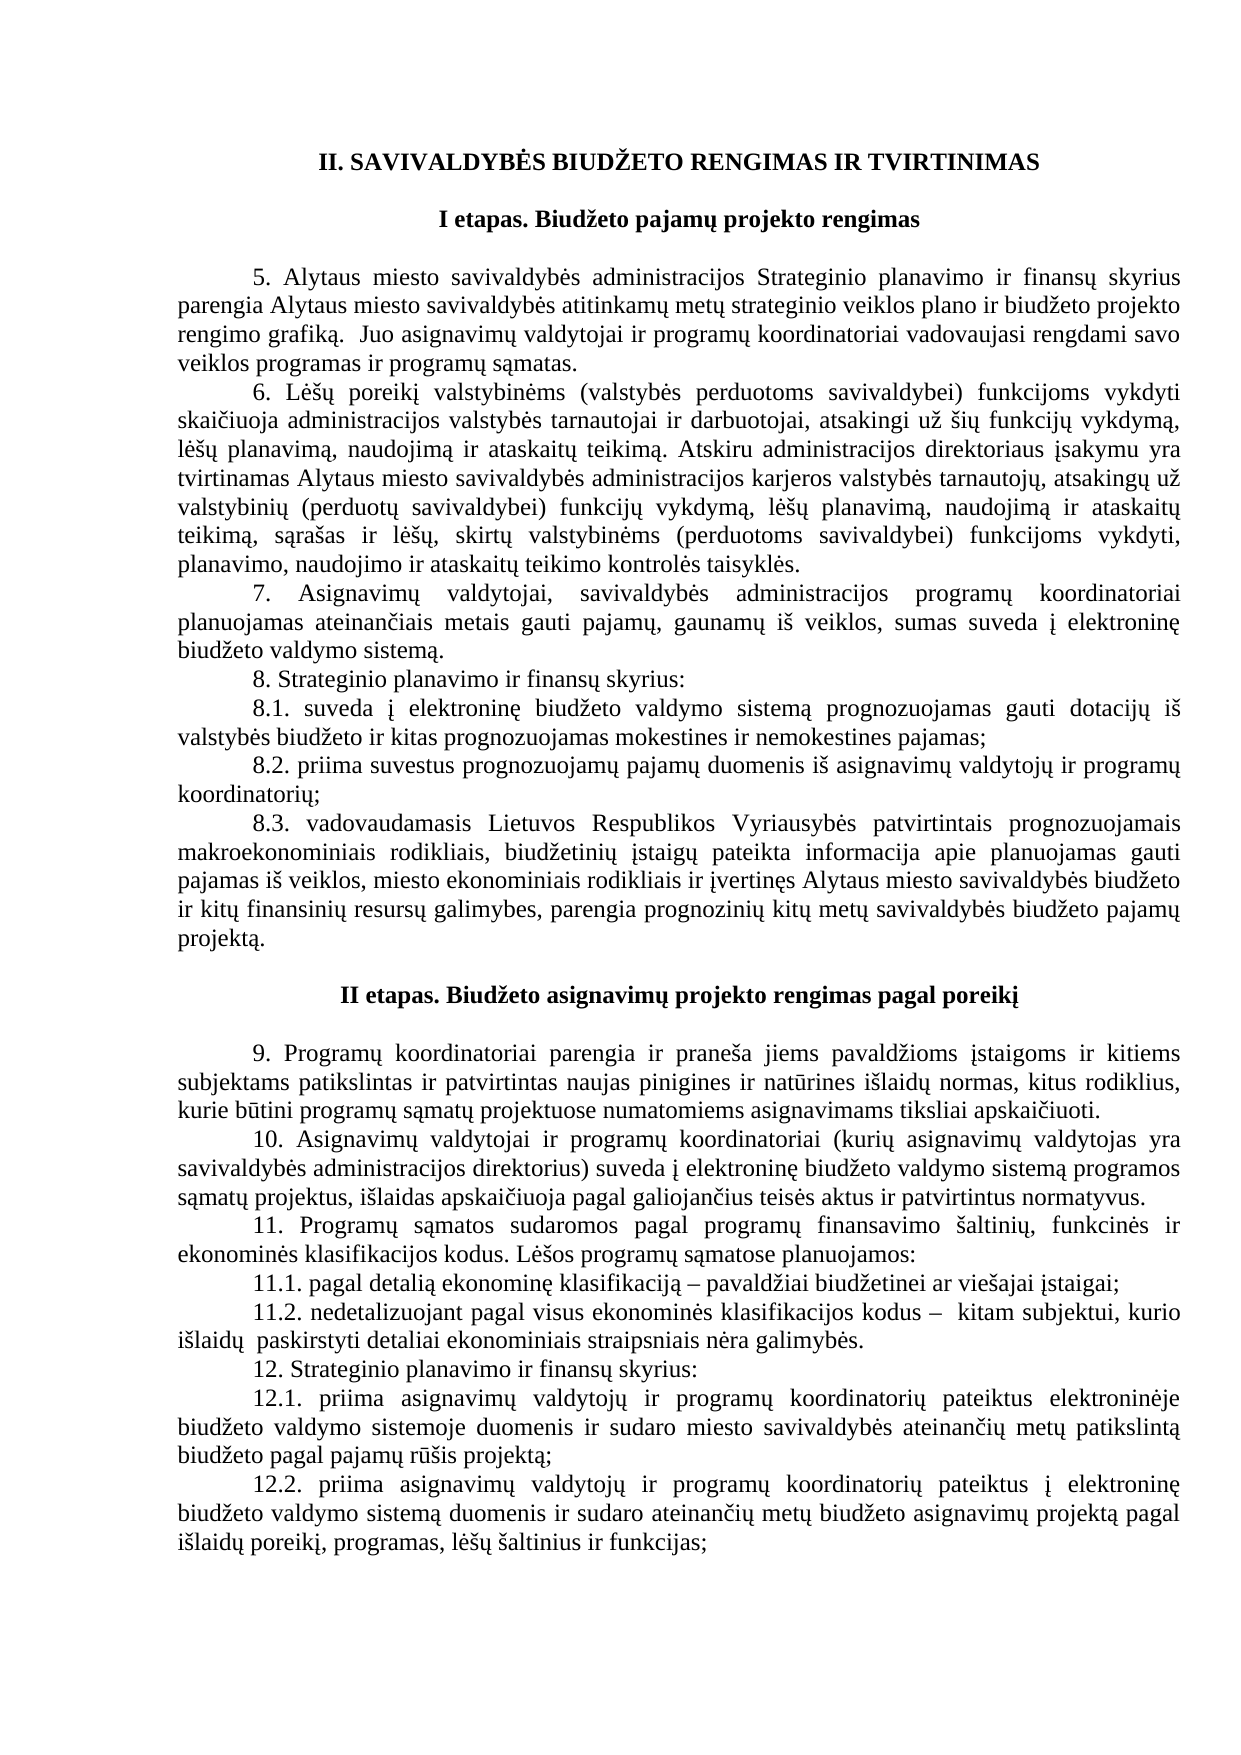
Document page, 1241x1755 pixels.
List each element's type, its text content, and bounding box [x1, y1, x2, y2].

text II etapas. Biudžeto asignavimų projekto rengimas pagal poreikį [177, 981, 1181, 1009]
text 8.1. suveda į elektroninę biudžeto valdymo sistemą prognozuojamas gauti dotacijų iš valstybės biudžeto ir kitas prognozuojamas mokestines ir nemokestines pajamas; [177, 693, 1181, 751]
text I etapas. Biudžeto pajamų projekto rengimas [177, 204, 1181, 233]
text 8.3. vadovaudamasis Lietuvos Respublikos Vyriausybės patvirtintais prognozuojamais makroekonominiais rodikliais, biudžetinių įstaigų pateikta informacija apie planuojamas gauti pajamas iš veiklos, miesto ekonominiais rodikliais ir įvertinęs Alytaus miesto savivaldybės biudžeto ir kitų finansinių resursų galimybes, parengia prognozinių kitų metų savivaldybės biudžeto pajamų projektą. [177, 808, 1181, 952]
text 8. Strateginio planavimo ir finansų skyrius: [177, 664, 1181, 693]
text 11.2. nedetalizuojant pagal visus ekonominės klasifikacijos kodus – kitam subjektui, kurio išlaidų paskirstyti detaliai ekonominiais straipsniais nėra galimybės. [177, 1297, 1181, 1354]
text 11. Programų sąmatos sudaromos pagal programų finansavimo šaltinių, funkcinės ir ekonominės klasifikacijos kodus. Lėšos programų sąmatose planuojamos: [177, 1211, 1181, 1268]
text 9. Programų koordinatoriai parengia ir praneša jiems pavaldžioms įstaigoms ir kitiems subjektams patikslintas ir patvirtintas naujas pinigines ir natūrines išlaidų normas, kitus rodiklius, kurie būtini programų sąmatų projektuose numatomiems asignavimams tiksliai apskaičiuoti. [177, 1038, 1181, 1124]
text 10. Asignavimų valdytojai ir programų koordinatoriai (kurių asignavimų valdytojas yra savivaldybės administracijos direktorius) suveda į elektroninę biudžeto valdymo sistemą programos sąmatų projektus, išlaidas apskaičiuoja pagal galiojančius teisės aktus ir patvirtintus normatyvus. [177, 1124, 1181, 1211]
text 12.2. priima asignavimų valdytojų ir programų koordinatorių pateiktus į elektroninę biudžeto valdymo sistemą duomenis ir sudaro ateinančių metų biudžeto asignavimų projektą pagal išlaidų poreikį, programas, lėšų šaltinius ir funkcijas; [177, 1469, 1181, 1556]
text 5. Alytaus miesto savivaldybės administracijos Strateginio planavimo ir finansų skyrius parengia Alytaus miesto savivaldybės atitinkamų metų strateginio veiklos plano ir biudžeto projekto rengimo grafiką. Juo asignavimų valdytojai ir programų koordinatoriai vadovaujasi rengdami savo veiklos programas ir programų sąmatas. [177, 262, 1181, 377]
text 7. Asignavimų valdytojai, savivaldybės administracijos programų koordinatoriai planuojamas ateinančiais metais gauti pajamų, gaunamų iš veiklos, sumas suveda į elektroninę biudžeto valdymo sistemą. [177, 578, 1181, 664]
text 11.1. pagal detalią ekonominę klasifikaciją – pavaldžiai biudžetinei ar viešajai įstaigai; [177, 1268, 1181, 1297]
text 6. Lėšų poreikį valstybinėms (valstybės perduotoms savivaldybei) funkcijoms vykdyti skaičiuoja administracijos valstybės tarnautojai ir darbuotojai, atsakingi už šių funkcijų vykdymą, lėšų planavimą, naudojimą ir ataskaitų teikimą. Atskiru administracijos direktoriaus įsakymu yra tvirtinamas Alytaus miesto savivaldybės administracijos karjeros valstybės tarnautojų, atsakingų už valstybinių (perduotų savivaldybei) funkcijų vykdymą, lėšų planavimą, naudojimą ir ataskaitų teikimą, sąrašas ir lėšų, skirtų valstybinėms (perduotoms savivaldybei) funkcijoms vykdyti, planavimo, naudojimo ir ataskaitų teikimo kontrolės taisyklės. [177, 377, 1181, 578]
text 8.2. priima suvestus prognozuojamų pajamų duomenis iš asignavimų valdytojų ir programų koordinatorių; [177, 751, 1181, 808]
text II. SAVIVALDYBĖS BIUDŽETO RENGIMAS IR TVIRTINIMAS [177, 147, 1181, 176]
text 12. Strateginio planavimo ir finansų skyrius: [177, 1354, 1181, 1383]
text 12.1. priima asignavimų valdytojų ir programų koordinatorių pateiktus elektroninėje biudžeto valdymo sistemoje duomenis ir sudaro miesto savivaldybės ateinančių metų patikslintą biudžeto pagal pajamų rūšis projektą; [177, 1383, 1181, 1469]
